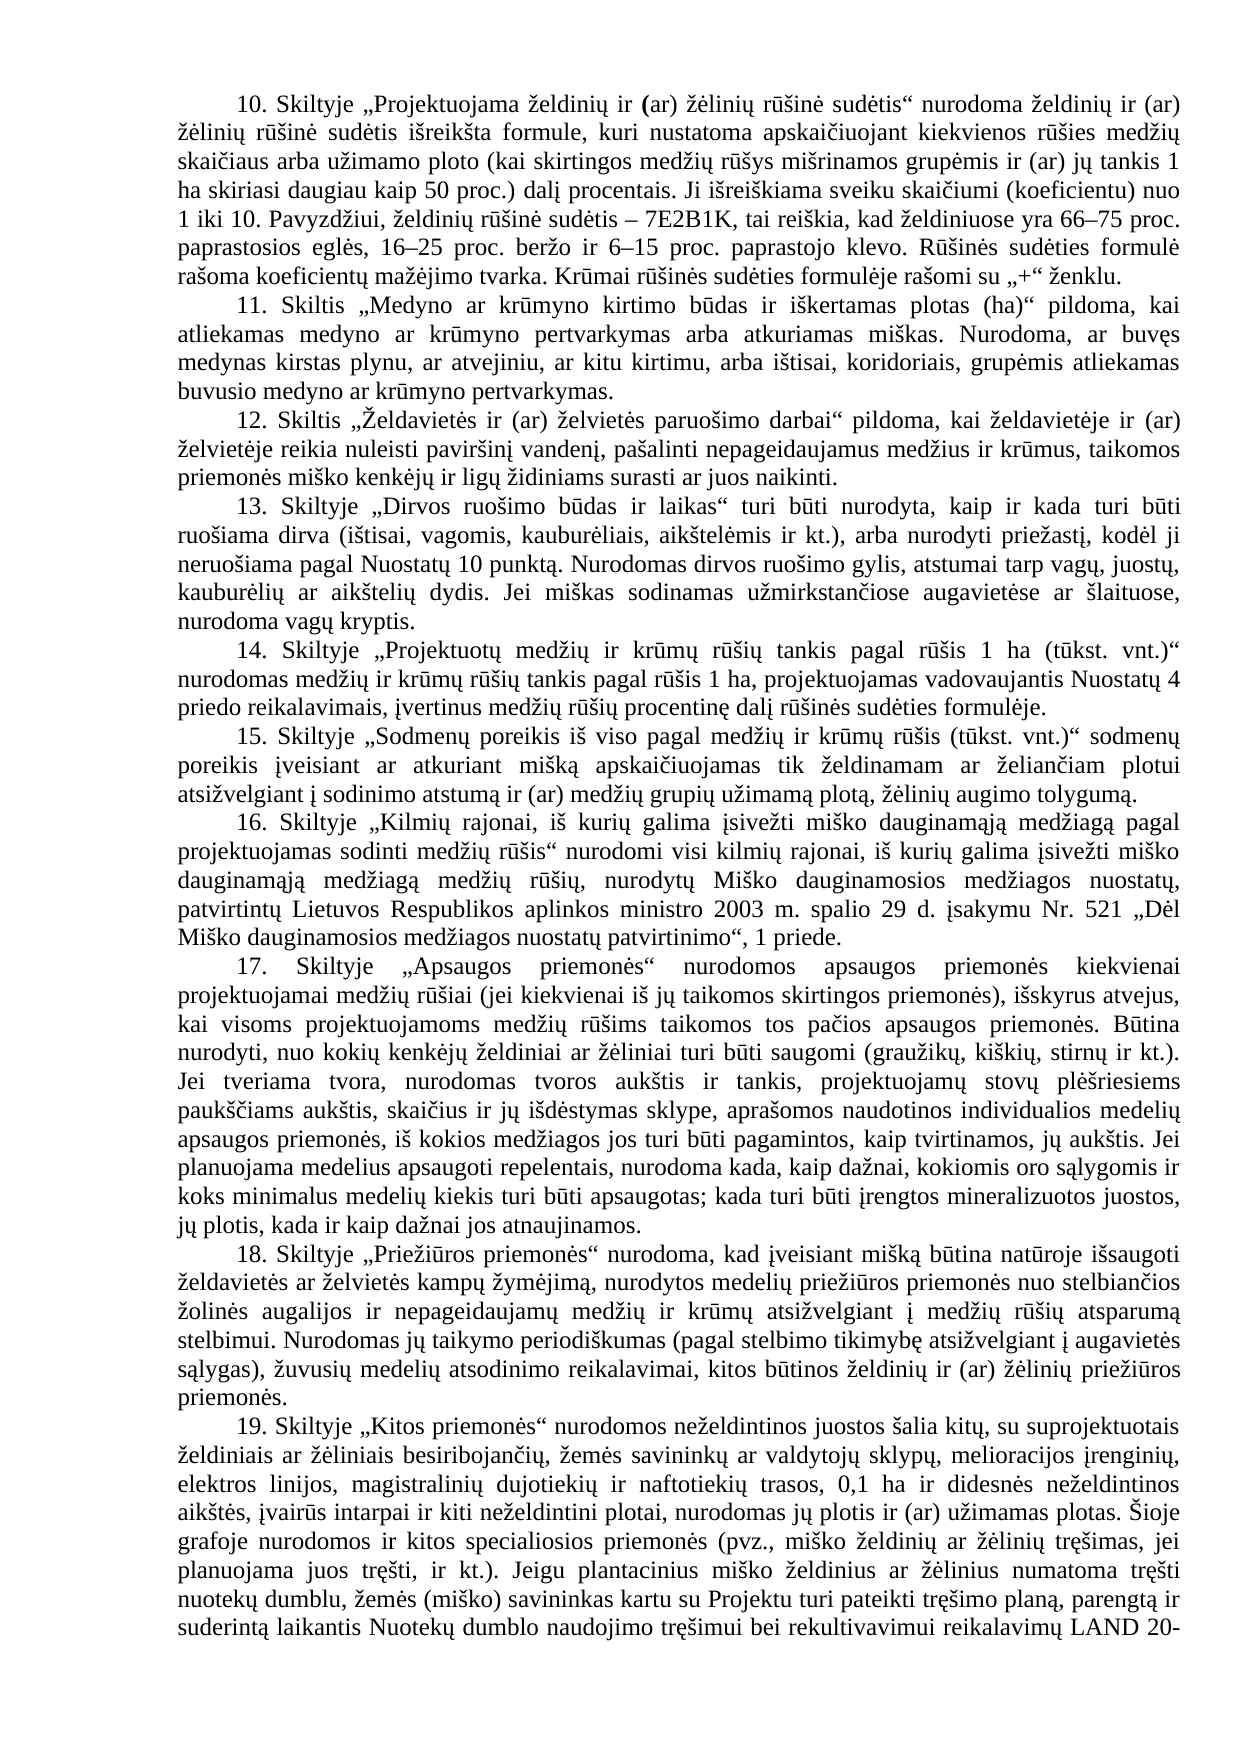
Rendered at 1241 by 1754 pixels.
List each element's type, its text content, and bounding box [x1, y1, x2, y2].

text 19. Skiltyje „Kitos priemonės“ nurodomos neželdintinos juostos šalia kitų, su suprojektuotais želdiniais ar žėliniais besiribojančių, žemės savininkų ar valdytojų sklypų, melioracijos įrenginių, elektros linijos, magistralinių dujotiekių ir naftotiekių trasos, 0,1 ha ir didesnės neželdintinos aikštės, įvairūs intarpai ir kiti neželdintini plotai, nurodomas jų plotis ir (ar) užimamas plotas. Šioje grafoje nurodomos ir kitos specialiosios priemonės (pvz., miško želdinių ar žėlinių tręšimas, jei planuojama juos tręšti, ir kt.). Jeigu plantacinius miško želdinius ar žėlinius numatoma tręšti nuotekų dumblu, žemės (miško) savininkas kartu su Projektu turi pateikti tręšimo planą, parengtą ir suderintą laikantis Nuotekų dumblo naudojimo tręšimui bei rekultivavimui reikalavimų LAND 20- [177, 1411, 1181, 1641]
text 17. Skiltyje „Apsaugos priemonės“ nurodomos apsaugos priemonės kiekvienai projektuojamai medžių rūšiai (jei kiekvienai iš jų taikomos skirtingos priemonės), išskyrus atvejus, kai visoms projektuojamoms medžių rūšims taikomos tos pačios apsaugos priemonės. Būtina nurodyti, nuo kokių kenkėjų želdiniai ar žėliniai turi būti saugomi (graužikų, kiškių, stirnų ir kt.). Jei tveriama tvora, nurodomas tvoros aukštis ir tankis, projektuojamų stovų plėšriesiems paukščiams aukštis, skaičius ir jų išdėstymas sklype, aprašomos naudotinos individualios medelių apsaugos priemonės, iš kokios medžiagos jos turi būti pagamintos, kaip tvirtinamos, jų aukštis. Jei planuojama medelius apsaugoti repelentais, nurodoma kada, kaip dažnai, kokiomis oro sąlygomis ir koks minimalus medelių kiekis turi būti apsaugotas; kada turi būti įrengtos mineralizuotos juostos, jų plotis, kada ir kaip dažnai jos atnaujinamos. [177, 951, 1181, 1239]
text 13. Skiltyje „Dirvos ruošimo būdas ir laikas“ turi būti nurodyta, kaip ir kada turi būti ruošiama dirva (ištisai, vagomis, kauburėliais, aikštelėmis ir kt.), arba nurodyti priežastį, kodėl ji neruošiama pagal Nuostatų 10 punktą. Nurodomas dirvos ruošimo gylis, atstumai tarp vagų, juostų, kauburėlių ar aikštelių dydis. Jei miškas sodinamas užmirkstančiose augavietėse ar šlaituose, nurodoma vagų kryptis. [177, 491, 1181, 635]
text 18. Skiltyje „Priežiūros priemonės“ nurodoma, kad įveisiant mišką būtina natūroje išsaugoti želdavietės ar želvietės kampų žymėjimą, nurodytos medelių priežiūros priemonės nuo stelbiančios žolinės augalijos ir nepageidaujamų medžių ir krūmų atsižvelgiant į medžių rūšių atsparumą stelbimui. Nurodomas jų taikymo periodiškumas (pagal stelbimo tikimybę atsižvelgiant į augavietės sąlygas), žuvusių medelių atsodinimo reikalavimai, kitos būtinos želdinių ir (ar) žėlinių priežiūros priemonės. [177, 1239, 1181, 1411]
text 10. Skiltyje „Projektuojama želdinių ir (ar) žėlinių rūšinė sudėtis“ nurodoma želdinių ir (ar) žėlinių rūšinė sudėtis išreikšta formule, kuri nustatoma apskaičiuojant kiekvienos rūšies medžių skaičiaus arba užimamo ploto (kai skirtingos medžių rūšys mišrinamos grupėmis ir (ar) jų tankis 1 ha skiriasi daugiau kaip 50 proc.) dalį procentais. Ji išreiškiama sveiku skaičiumi (koeficientu) nuo 1 iki 10. Pavyzdžiui, želdinių rūšinė sudėtis – 7E2B1K, tai reiškia, kad želdiniuose yra 66–75 proc. paprastosios eglės, 16–25 proc. beržo ir 6–15 proc. paprastojo klevo. Rūšinės sudėties formulė rašoma koeficientų mažėjimo tvarka. Krūmai rūšinės sudėties formulėje rašomi su „+“ ženklu. [177, 89, 1181, 290]
text 15. Skiltyje „Sodmenų poreikis iš viso pagal medžių ir krūmų rūšis (tūkst. vnt.)“ sodmenų poreikis įveisiant ar atkuriant mišką apskaičiuojamas tik želdinamam ar želiančiam plotui atsižvelgiant į sodinimo atstumą ir (ar) medžių grupių užimamą plotą, žėlinių augimo tolygumą. [177, 721, 1181, 807]
text 16. Skiltyje „Kilmių rajonai, iš kurių galima įsivežti miško dauginamąją medžiagą pagal projektuojamas sodinti medžių rūšis“ nurodomi visi kilmių rajonai, iš kurių galima įsivežti miško dauginamąją medžiagą medžių rūšių, nurodytų Miško dauginamosios medžiagos nuostatų, patvirtintų Lietuvos Respublikos aplinkos ministro 2003 m. spalio 29 d. įsakymu Nr. 521 „Dėl Miško dauginamosios medžiagos nuostatų patvirtinimo“, 1 priede. [177, 807, 1181, 951]
text 12. Skiltis „Želdavietės ir (ar) želvietės paruošimo darbai“ pildoma, kai želdavietėje ir (ar) želvietėje reikia nuleisti paviršinį vandenį, pašalinti nepageidaujamus medžius ir krūmus, taikomos priemonės miško kenkėjų ir ligų židiniams surasti ar juos naikinti. [177, 405, 1181, 491]
text 11. Skiltis „Medyno ar krūmyno kirtimo būdas ir iškertamas plotas (ha)“ pildoma, kai atliekamas medyno ar krūmyno pertvarkymas arba atkuriamas miškas. Nurodoma, ar buvęs medynas kirstas plynu, ar atvejiniu, ar kitu kirtimu, arba ištisai, koridoriais, grupėmis atliekamas buvusio medyno ar krūmyno pertvarkymas. [177, 290, 1181, 405]
text 14. Skiltyje „Projektuotų medžių ir krūmų rūšių tankis pagal rūšis 1 ha (tūkst. vnt.)“ nurodomas medžių ir krūmų rūšių tankis pagal rūšis 1 ha, projektuojamas vadovaujantis Nuostatų 4 priedo reikalavimais, įvertinus medžių rūšių procentinę dalį rūšinės sudėties formulėje. [177, 635, 1181, 721]
